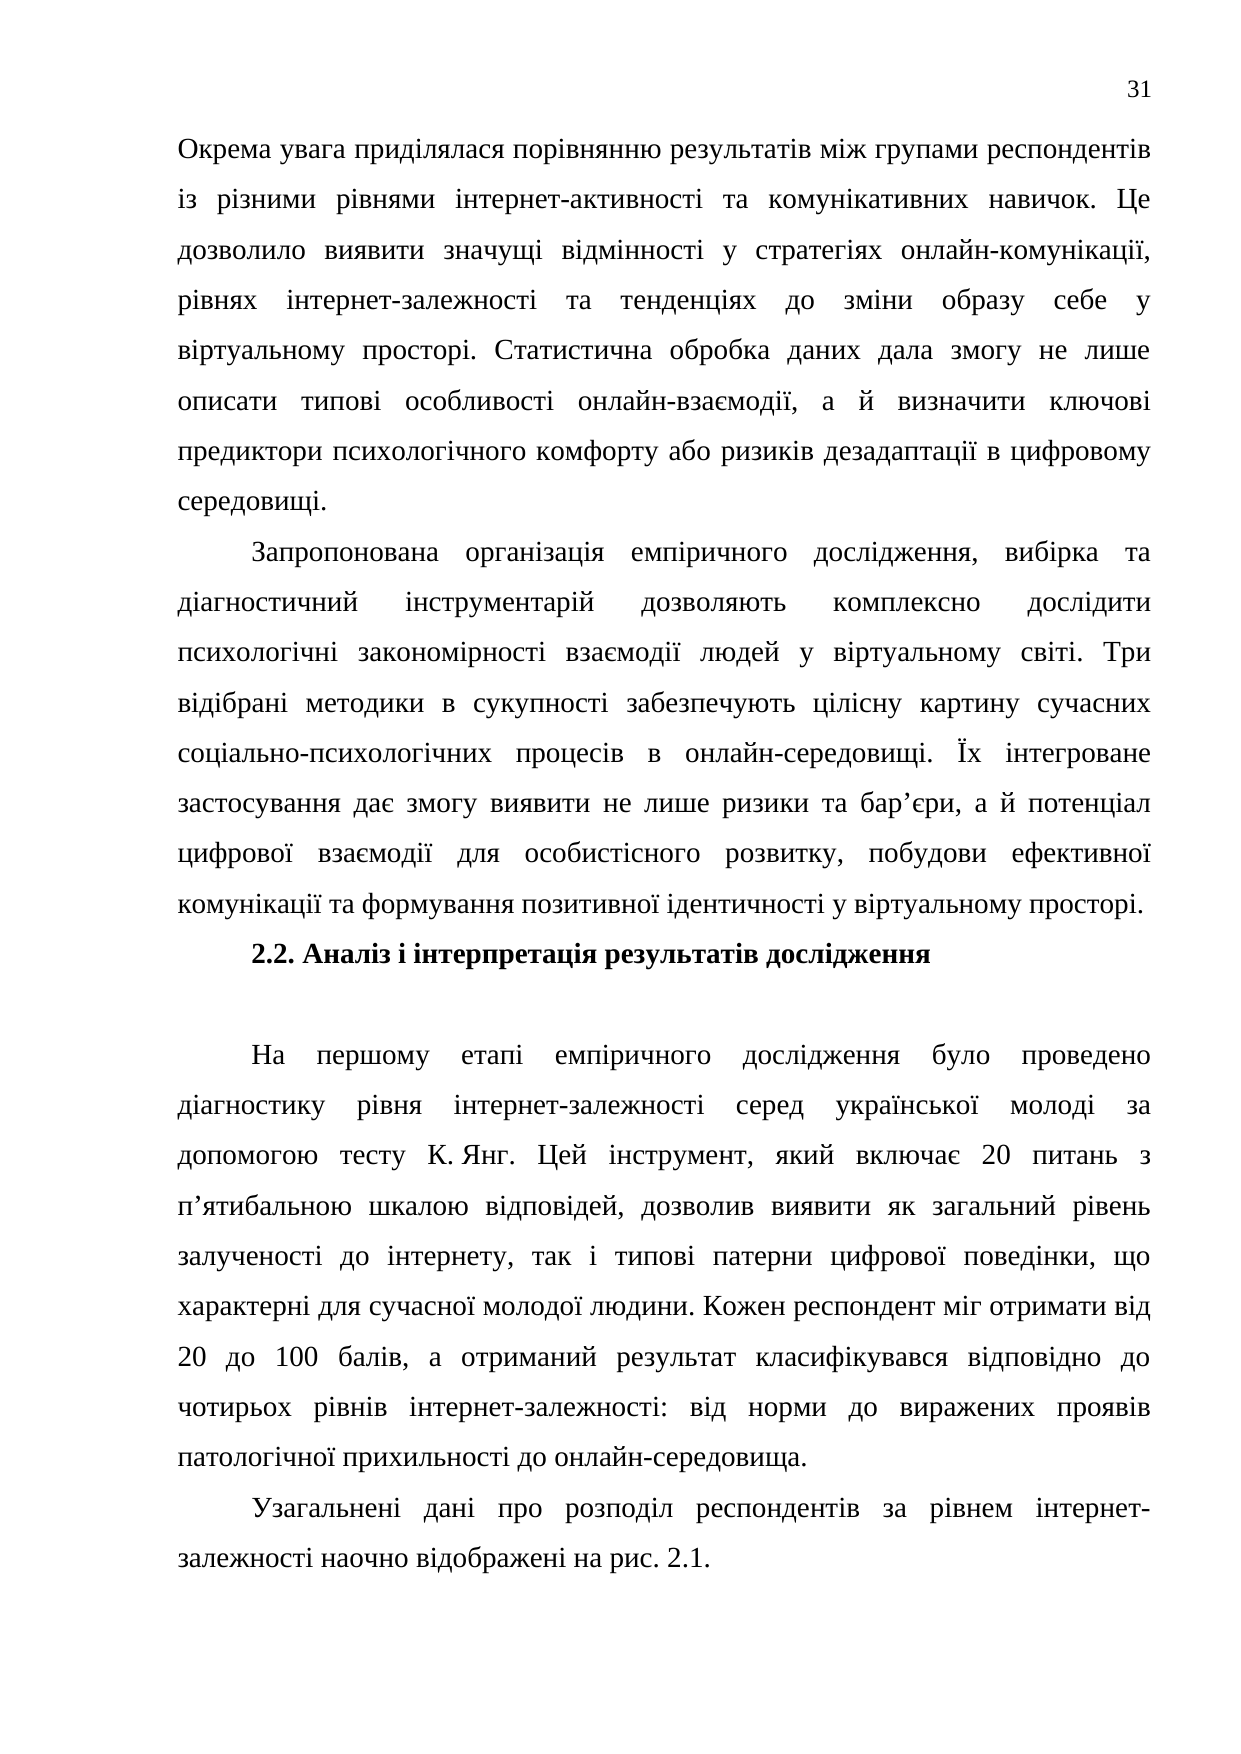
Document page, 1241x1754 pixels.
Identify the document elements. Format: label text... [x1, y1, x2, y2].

text На першому етапі емпіричного дослідження було проведено діагностику рівня інтернет-залежності серед української молоді за допомогою тесту К. Янг. Цей інструмент, який включає 20 питань з п’ятибальною шкалою відповідей, дозволив виявити як загальний рівень залученості до інтернету, так і типові патерни цифрової поведінки, що характерні для сучасної молодої людини. Кожен респондент міг отримати від 20 до 100 балів, а отриманий результат класифікувався відповідно до чотирьох рівнів інтернет-залежності: від норми до виражених проявів патологічної прихильності до онлайн-середовища. [177, 1037, 1152, 1473]
text 2.2. Аналіз і інтерпретація результатів дослідження [177, 936, 1152, 970]
text Узагальнені дані про розподіл респондентів за рівнем інтернет-залежності наочно відображені на рис. 2.1. [177, 1490, 1152, 1573]
text Запропонована організація емпіричного дослідження, вибірка та діагностичний інструментарій дозволяють комплексно дослідити психологічні закономірності взаємодії людей у віртуальному світі. Три відібрані методики в сукупності забезпечують цілісну картину сучасних соціально-психологічних процесів в онлайн-середовищі. Їх інтегроване застосування дає змогу виявити не лише ризики та бар’єри, а й потенціал цифрової взаємодії для особистісного розвитку, побудови ефективної комунікації та формування позитивної ідентичності у віртуальному просторі. [177, 534, 1152, 919]
text Окрема увага приділялася порівнянню результатів між групами респондентів із різними рівнями інтернет-активності та комунікативних навичок. Це дозволило виявити значущі відмінності у стратегіях онлайн-комунікації, рівнях інтернет-залежності та тенденціях до зміни образу себе у віртуальному просторі. Статистична обробка даних дала змогу не лише описати типові особливості онлайн-взаємодії, а й визначити ключові предиктори психологічного комфорту або ризиків дезадаптації в цифровому середовищі. [177, 131, 1152, 517]
